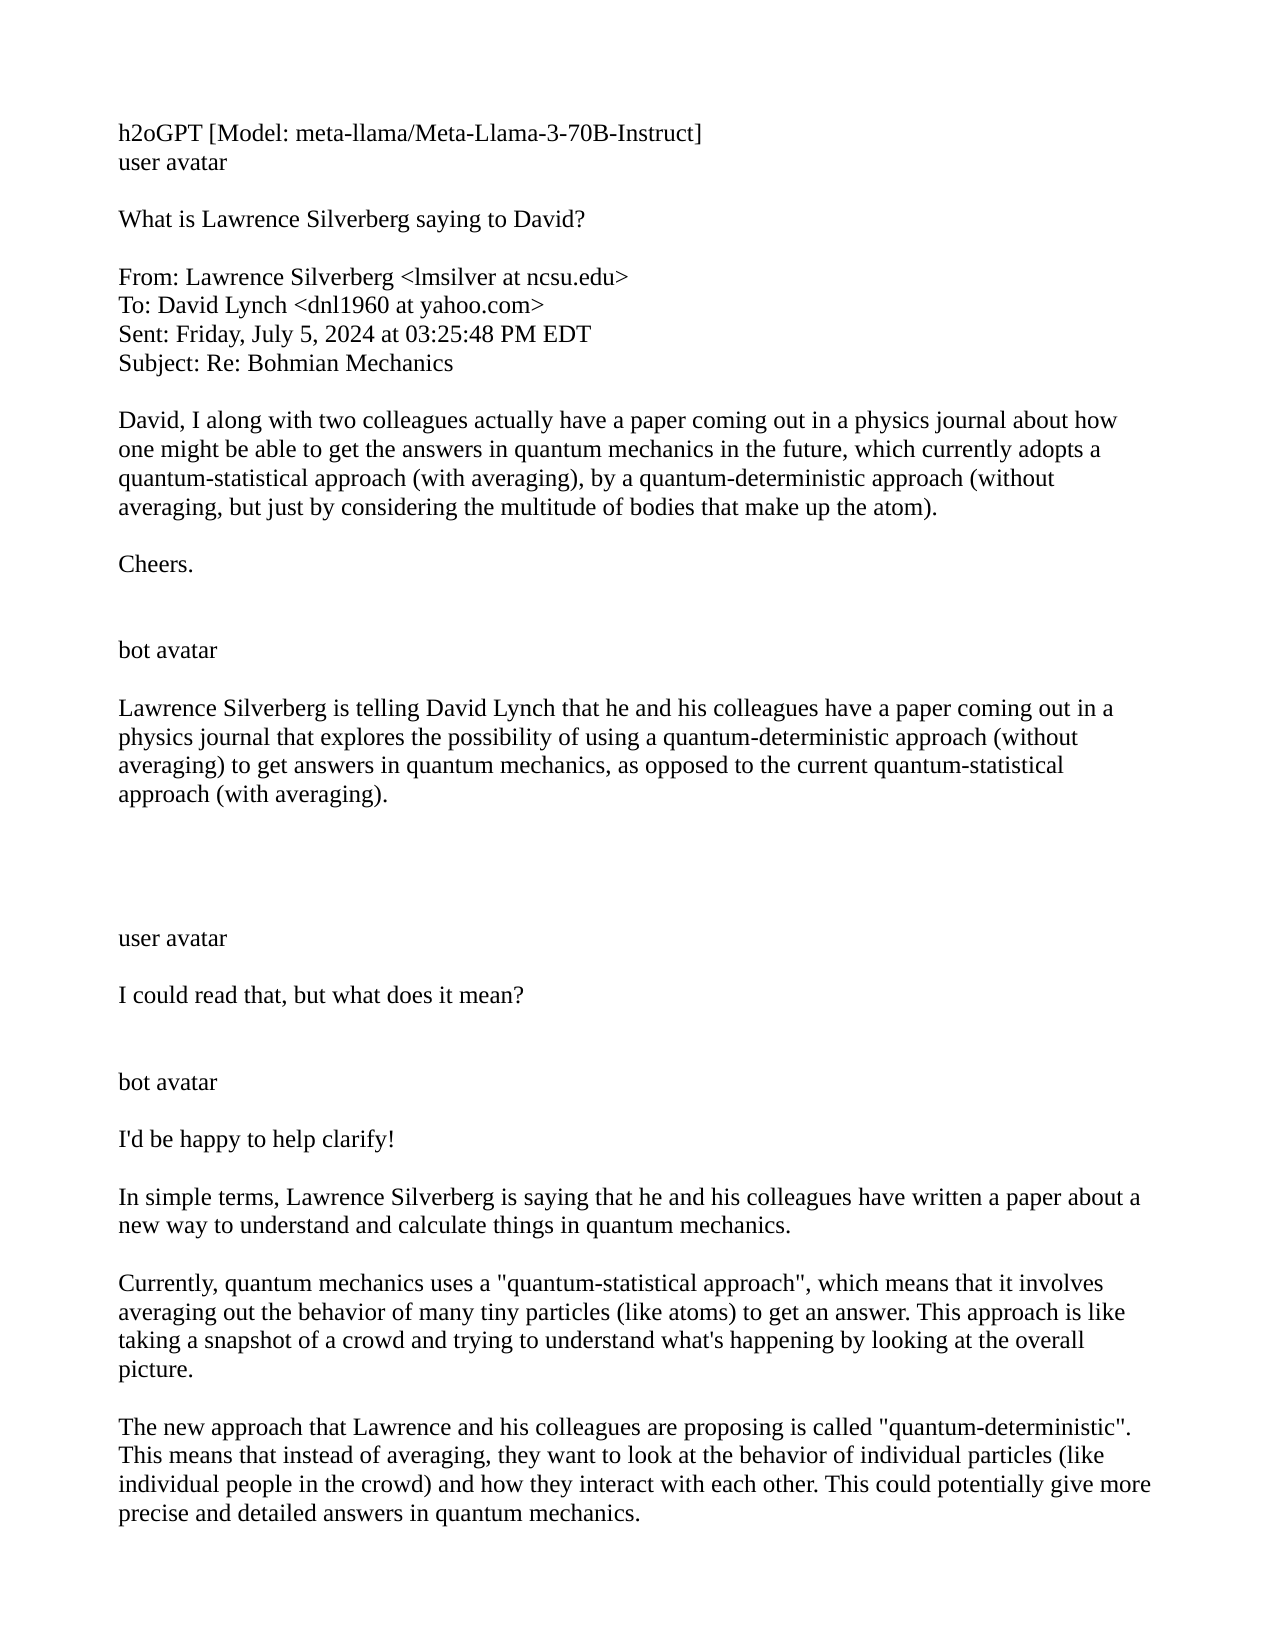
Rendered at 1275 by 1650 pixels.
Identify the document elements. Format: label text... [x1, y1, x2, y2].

text David, I along with two colleagues actually have a paper coming out in a physics journal about how one might be able to get the answers in quantum mechanics in the future, which currently adopts a quantum-statistical approach (with averaging), by a quantum-deterministic approach (without averaging, but just by considering the multitude of bodies that make up the atom). [118, 406, 1157, 521]
text Lawrence Silverberg is telling David Lynch that he and his colleagues have a paper coming out in a physics journal that explores the possibility of using a quantum-deterministic approach (without averaging) to get answers in quantum mechanics, as opposed to the current quantum-statistical approach (with averaging). [118, 693, 1157, 808]
text bot avatar [118, 636, 1157, 664]
text What is Lawrence Silverberg saying to David? [118, 204, 1157, 233]
text Currently, quantum mechanics uses a "quantum-statistical approach", which means that it involves averaging out the behavior of many tiny particles (like atoms) to get an answer. This approach is like taking a snapshot of a crowd and trying to understand what's happening by looking at the overall picture. [118, 1268, 1157, 1383]
text user avatar [118, 147, 1157, 176]
text bot avatar [118, 1067, 1157, 1096]
text Cheers. [118, 549, 1157, 578]
text Subject: Re: Bohmian Mechanics [118, 348, 1157, 377]
text user avatar [118, 923, 1157, 952]
text From: Lawrence Silverberg <lmsilver at ncsu.edu> [118, 262, 1157, 291]
text In simple terms, Lawrence Silverberg is saying that he and his colleagues have written a paper about a new way to understand and calculate things in quantum mechanics. [118, 1182, 1157, 1239]
text h2oGPT [Model: meta-llama/Meta-Llama-3-70B-Instruct] [118, 118, 1157, 147]
text To: David Lynch <dnl1960 at yahoo.com> [118, 291, 1157, 319]
text Sent: Friday, July 5, 2024 at 03:25:48 PM EDT [118, 319, 1157, 348]
text I could read that, but what does it mean? [118, 981, 1157, 1009]
text The new approach that Lawrence and his colleagues are proposing is called "quantum-deterministic". This means that instead of averaging, they want to look at the behavior of individual particles (like individual people in the crowd) and how they interact with each other. This could potentially give more precise and detailed answers in quantum mechanics. [118, 1412, 1157, 1527]
text I'd be happy to help clarify! [118, 1124, 1157, 1153]
